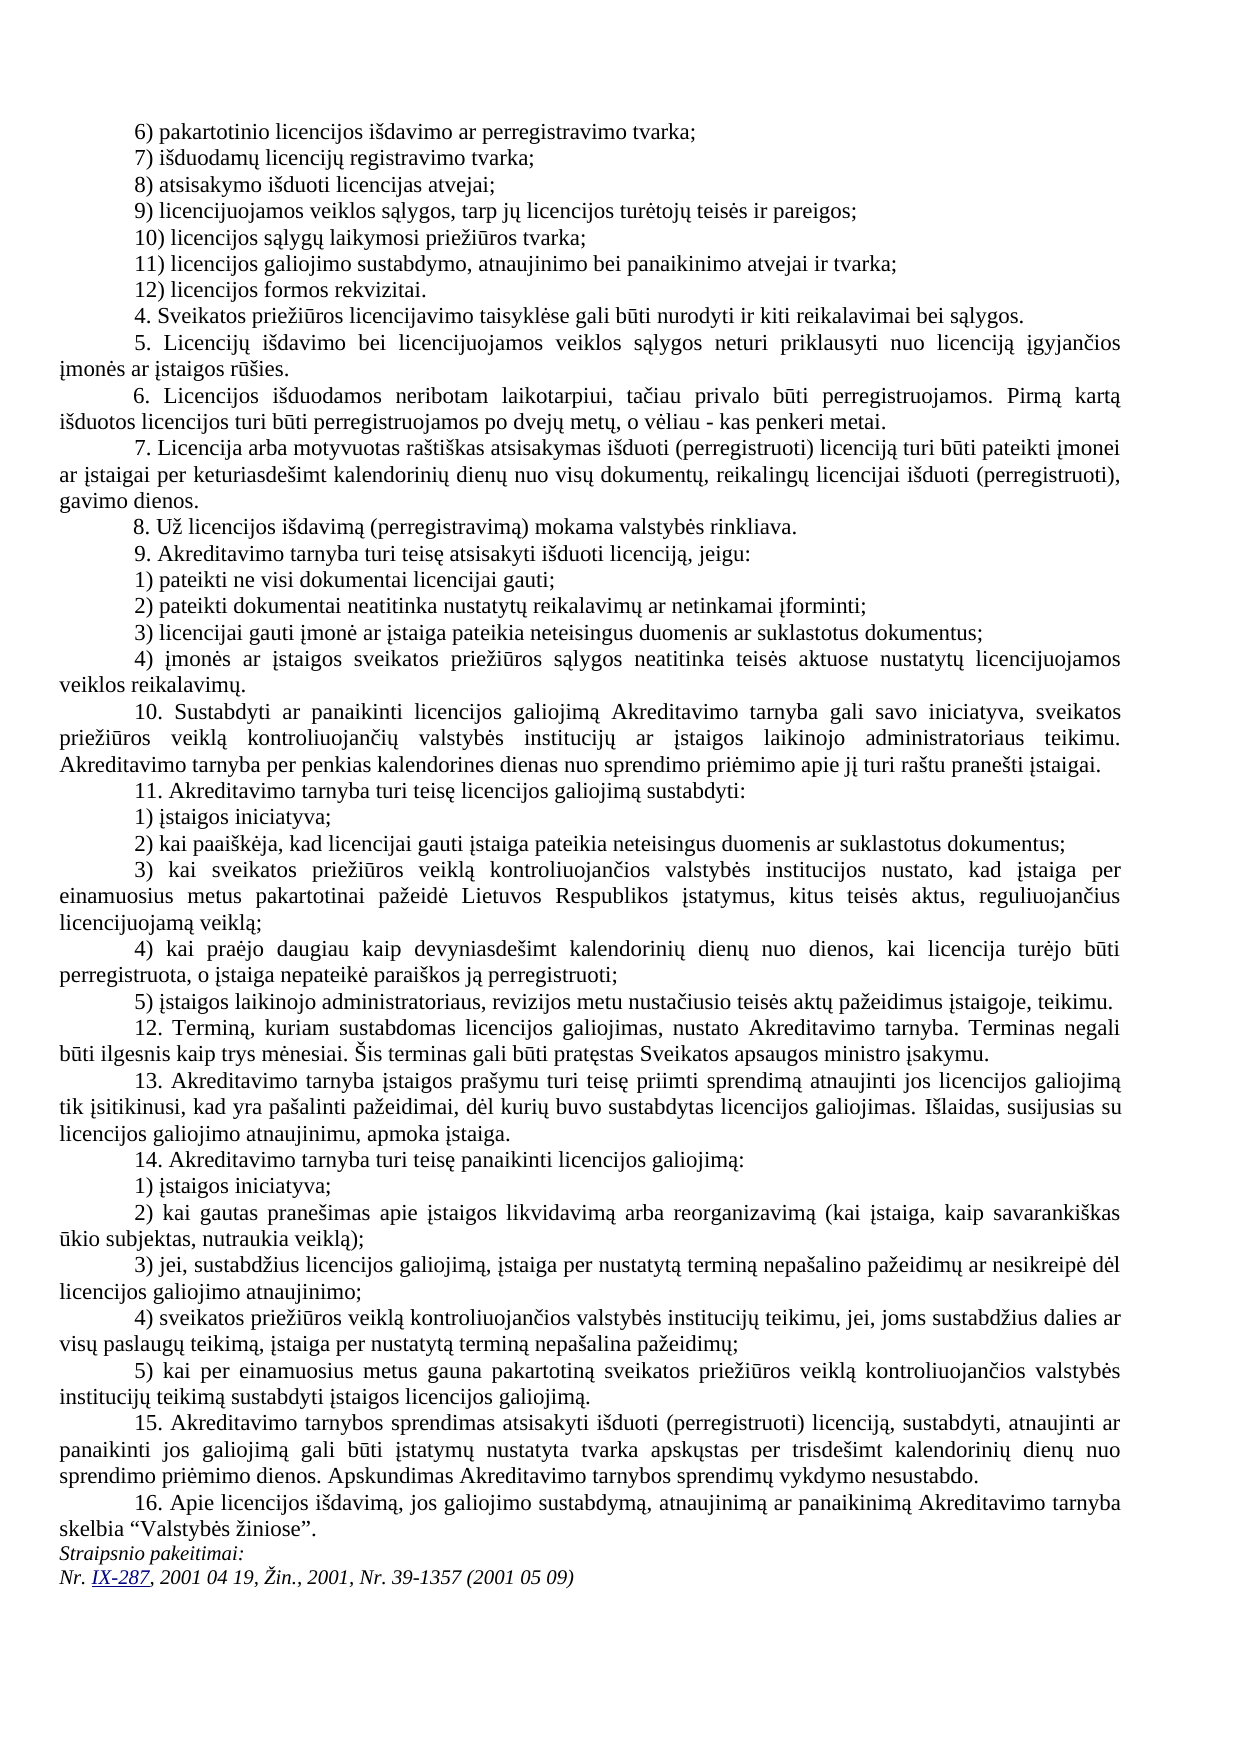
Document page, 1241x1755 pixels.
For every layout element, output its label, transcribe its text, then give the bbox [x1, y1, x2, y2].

text 3) licencijai gauti įmonė ar įstaiga pateikia neteisingus duomenis ar suklastotus dokumentus; [59, 619, 1122, 645]
text 16. Apie licencijos išdavimą, jos galiojimo sustabdymą, atnaujinimą ar panaikinimą Akreditavimo tarnyba skelbia “Valstybės žiniose”. [59, 1488, 1122, 1541]
text Nr. IX-287, 2001 04 19, Žin., 2001, Nr. 39-1357 (2001 05 09) [59, 1565, 1122, 1589]
text 6) pakartotinio licencijos išdavimo ar perregistravimo tvarka; [59, 118, 1122, 144]
text 10. Sustabdyti ar panaikinti licencijos galiojimą Akreditavimo tarnyba gali savo iniciatyva, sveikatos priežiūros veiklą kontroliuojančių valstybės institucijų ar įstaigos laikinojo administratoriaus teikimu. Akreditavimo tarnyba per penkias kalendorines dienas nuo sprendimo priėmimo apie jį turi raštu pranešti įstaigai. [59, 698, 1122, 777]
text 9) licencijuojamos veiklos sąlygos, tarp jų licencijos turėtojų teisės ir pareigos; [59, 197, 1122, 223]
text 7) išduodamų licencijų registravimo tvarka; [59, 144, 1122, 171]
text 13. Akreditavimo tarnyba įstaigos prašymu turi teisę priimti sprendimą atnaujinti jos licencijos galiojimą tik įsitikinusi, kad yra pašalinti pažeidimai, dėl kurių buvo sustabdytas licencijos galiojimas. Išlaidas, susijusias su licencijos galiojimo atnaujinimu, apmoka įstaiga. [59, 1067, 1122, 1146]
text 3) jei, sustabdžius licencijos galiojimą, įstaiga per nustatytą terminą nepašalino pažeidimų ar nesikreipė dėl licencijos galiojimo atnaujinimo; [59, 1251, 1122, 1304]
text 9. Akreditavimo tarnyba turi teisę atsisakyti išduoti licenciją, jeigu: [59, 540, 1122, 566]
text Straipsnio pakeitimai: [59, 1541, 1122, 1565]
text 1) įstaigos iniciatyva; [59, 803, 1122, 830]
text 8. Už licencijos išdavimą (perregistravimą) mokama valstybės rinkliava. [59, 513, 1122, 540]
text 5) kai per einamuosius metus gauna pakartotiną sveikatos priežiūros veiklą kontroliuojančios valstybės institucijų teikimą sustabdyti įstaigos licencijos galiojimą. [59, 1357, 1122, 1409]
text 2) kai gautas pranešimas apie įstaigos likvidavimą arba reorganizavimą (kai įstaiga, kaip savarankiškas ūkio subjektas, nutraukia veiklą); [59, 1199, 1122, 1251]
text 6. Licencijos išduodamos neribotam laikotarpiui, tačiau privalo būti perregistruojamos. Pirmą kartą išduotos licencijos turi būti perregistruojamos po dvejų metų, o vėliau - kas penkeri metai. [59, 382, 1122, 434]
text 2) kai paaiškėja, kad licencijai gauti įstaiga pateikia neteisingus duomenis ar suklastotus dokumentus; [59, 830, 1122, 856]
text 5) įstaigos laikinojo administratoriaus, revizijos metu nustačiusio teisės aktų pažeidimus įstaigoje, teikimu. [59, 988, 1122, 1014]
text 11) licencijos galiojimo sustabdymo, atnaujinimo bei panaikinimo atvejai ir tvarka; [59, 250, 1122, 276]
text 12) licencijos formos rekvizitai. [59, 276, 1122, 303]
text 14. Akreditavimo tarnyba turi teisę panaikinti licencijos galiojimą: [59, 1146, 1122, 1172]
text 10) licencijos sąlygų laikymosi priežiūros tvarka; [59, 223, 1122, 250]
text 4) įmonės ar įstaigos sveikatos priežiūros sąlygos neatitinka teisės aktuose nustatytų licencijuojamos veiklos reikalavimų. [59, 645, 1122, 698]
text 4. Sveikatos priežiūros licencijavimo taisyklėse gali būti nurodyti ir kiti reikalavimai bei sąlygos. [59, 303, 1122, 329]
text 12. Terminą, kuriam sustabdomas licencijos galiojimas, nustato Akreditavimo tarnyba. Terminas negali būti ilgesnis kaip trys mėnesiai. Šis terminas gali būti pratęstas Sveikatos apsaugos ministro įsakymu. [59, 1014, 1122, 1067]
text 1) pateikti ne visi dokumentai licencijai gauti; [59, 566, 1122, 592]
text 8) atsisakymo išduoti licencijas atvejai; [59, 171, 1122, 197]
text 15. Akreditavimo tarnybos sprendimas atsisakyti išduoti (perregistruoti) licenciją, sustabdyti, atnaujinti ar panaikinti jos galiojimą gali būti įstatymų nustatyta tvarka apskųstas per trisdešimt kalendorinių dienų nuo sprendimo priėmimo dienos. Apskundimas Akreditavimo tarnybos sprendimų vykdymo nesustabdo. [59, 1409, 1122, 1488]
text 2) pateikti dokumentai neatitinka nustatytų reikalavimų ar netinkamai įforminti; [59, 592, 1122, 619]
text 5. Licencijų išdavimo bei licencijuojamos veiklos sąlygos neturi priklausyti nuo licenciją įgyjančios įmonės ar įstaigos rūšies. [59, 329, 1122, 382]
text 4) sveikatos priežiūros veiklą kontroliuojančios valstybės institucijų teikimu, jei, joms sustabdžius dalies ar visų paslaugų teikimą, įstaiga per nustatytą terminą nepašalina pažeidimų; [59, 1304, 1122, 1357]
text 7. Licencija arba motyvuotas raštiškas atsisakymas išduoti (perregistruoti) licenciją turi būti pateikti įmonei ar įstaigai per keturiasdešimt kalendorinių dienų nuo visų dokumentų, reikalingų licencijai išduoti (perregistruoti), gavimo dienos. [59, 434, 1122, 513]
text 1) įstaigos iniciatyva; [59, 1172, 1122, 1199]
text 4) kai praėjo daugiau kaip devyniasdešimt kalendorinių dienų nuo dienos, kai licencija turėjo būti perregistruota, o įstaiga nepateikė paraiškos ją perregistruoti; [59, 935, 1122, 988]
text 3) kai sveikatos priežiūros veiklą kontroliuojančios valstybės institucijos nustato, kad įstaiga per einamuosius metus pakartotinai pažeidė Lietuvos Respublikos įstatymus, kitus teisės aktus, reguliuojančius licencijuojamą veiklą; [59, 856, 1122, 935]
text 11. Akreditavimo tarnyba turi teisę licencijos galiojimą sustabdyti: [59, 777, 1122, 803]
